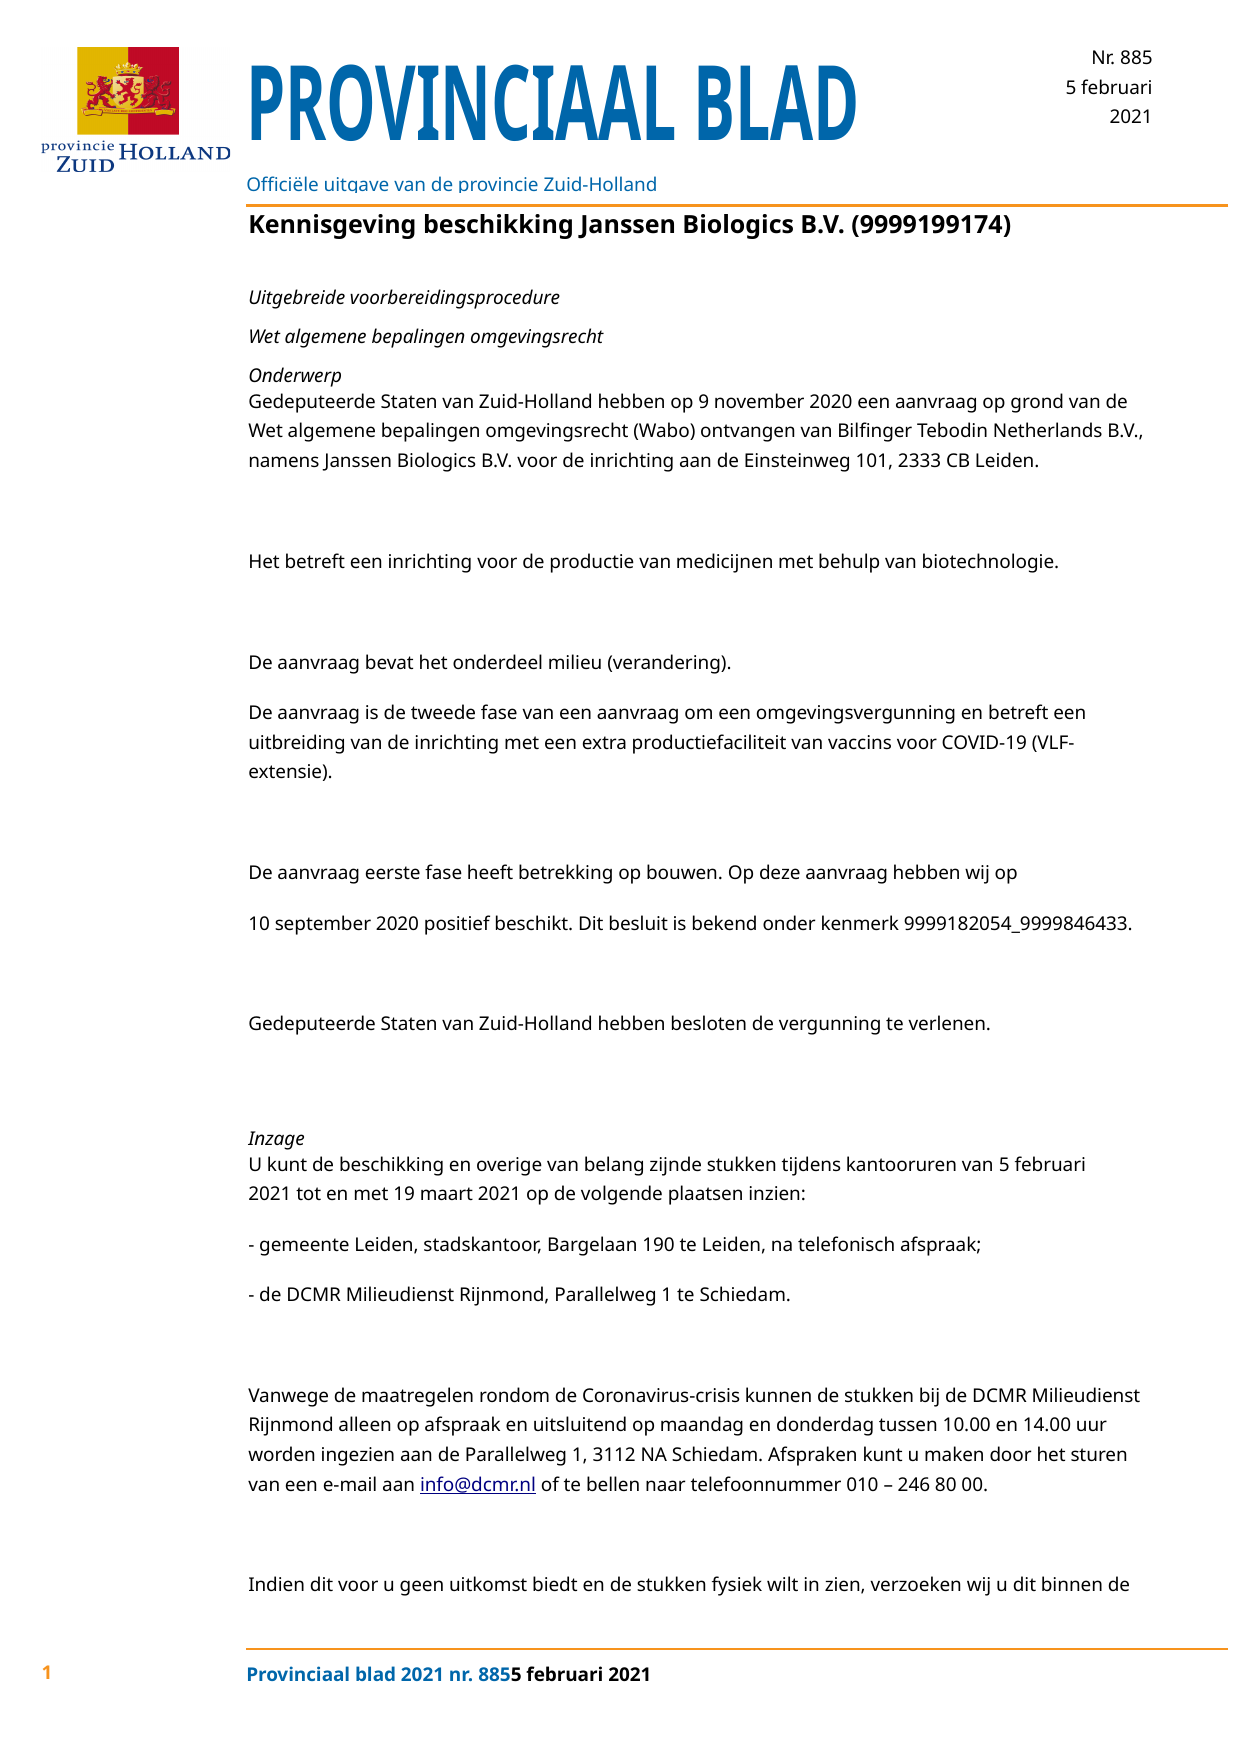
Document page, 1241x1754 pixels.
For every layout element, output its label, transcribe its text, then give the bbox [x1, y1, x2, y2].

text De aanvraag bevat het onderdeel milieu (verandering). [248, 649, 1152, 675]
text Gedeputeerde Staten van Zuid-Holland hebben op 9 november 2020 een aanvraag op grond van de Wet algemene bepalingen omgevingsrecht (Wabo) ontvangen van Bilfinger Tebodin Netherlands B.V., namens Janssen Biologics B.V. voor de inrichting aan de Einsteinweg 101, 2333 CB Leiden. [248, 388, 1152, 473]
text Indien dit voor u geen uitkomst biedt en de stukken fysiek wilt in zien, verzoeken wij u dit binnen de [248, 1572, 1152, 1597]
text - de DCMR Milieudienst Rijnmond, Parallelweg 1 te Schiedam. [248, 1281, 1152, 1307]
text Het betreft een inrichting voor de productie van medicijnen met behulp van biotechnologie. [248, 548, 1152, 574]
text Uitgebreide voorbereidingsprocedure [248, 284, 1152, 309]
text De aanvraag eerste fase heeft betrekking op bouwen. Op deze aanvraag hebben wij op [248, 859, 1152, 885]
text U kunt de beschikking en overige van belang zijnde stukken tijdens kantooruren van 5 februari 2021 tot en met 19 maart 2021 op de volgende plaatsen inzien: [248, 1151, 1152, 1206]
text - gemeente Leiden, stadskantoor, Bargelaan 190 te Leiden, na telefonisch afspraak; [248, 1231, 1152, 1256]
text Gedeputeerde Staten van Zuid-Holland hebben besloten de vergunning te verlenen. [248, 1011, 1152, 1036]
text Vanwege de maatregelen rondom de Coronavirus-crisis kunnen de stukken bij de DCMR Milieudienst Rijnmond alleen op afspraak en uitsluitend op maandag en donderdag tussen 10.00 en 14.00 uur worden ingezien aan de Parallelweg 1, 3112 NA Schiedam. Afspraken kunt u maken door het sturen van een e-mail aan info@dcmr.nl of te bellen naar telefoonnummer 010 – 246 80 00. [248, 1382, 1152, 1496]
text De aanvraag is de tweede fase van een aanvraag om een omgevingsvergunning en betreft een uitbreiding van de inrichting met een extra productiefaciliteit van vaccins voor COVID-19 (VLF-extensie). [248, 699, 1152, 784]
text Inzage [248, 1125, 1152, 1151]
text Kennisgeving beschikking Janssen Biologics B.V. (9999199174) [248, 207, 1152, 241]
picture [41, 47, 231, 172]
text Onderwerp [248, 362, 1152, 388]
text 10 september 2020 positief beschikt. Dit besluit is bekend onder kenmerk 9999182054_9999846433. [248, 910, 1152, 936]
text Wet algemene bepalingen omgevingsrecht [248, 323, 1152, 349]
